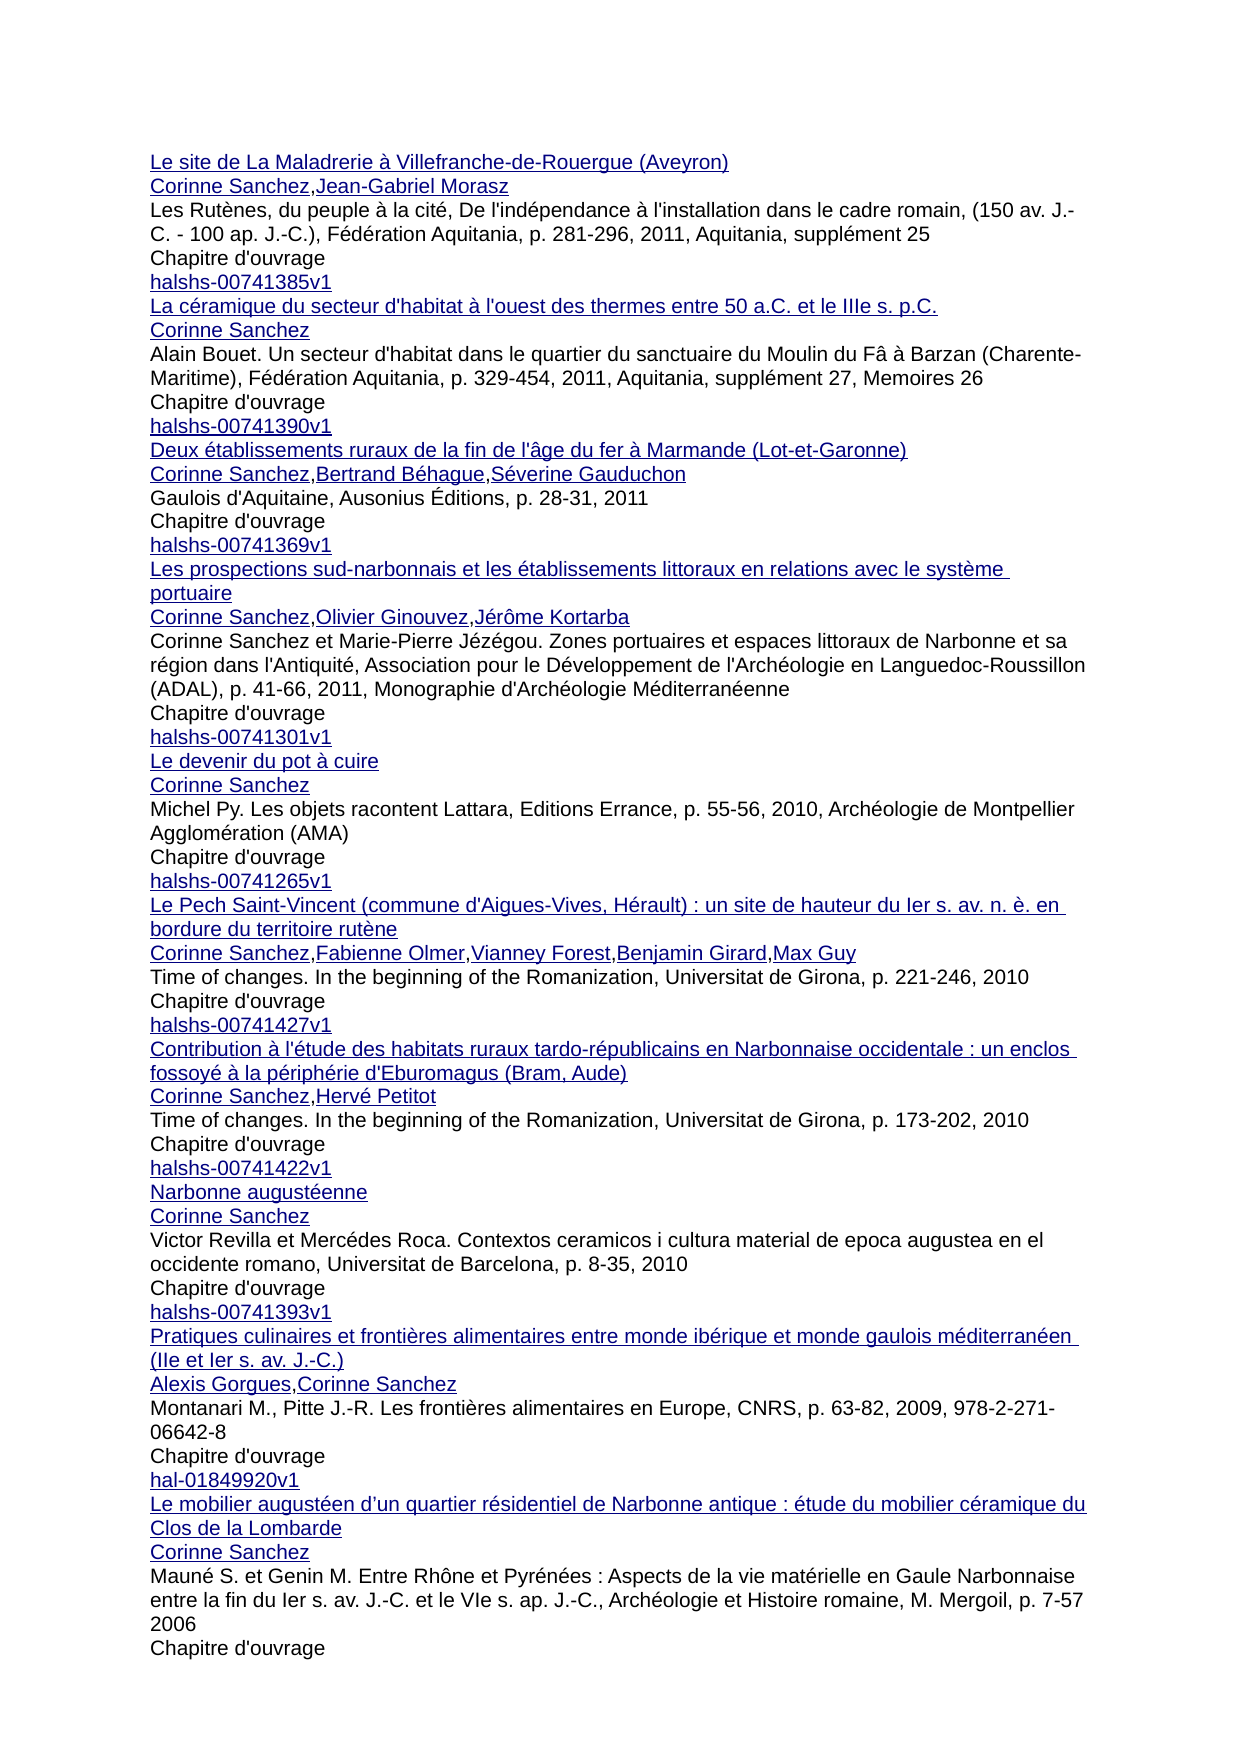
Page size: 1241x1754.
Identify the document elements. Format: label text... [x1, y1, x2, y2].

table_cell Deux établissements ruraux de la fin de l'âge du fer à Marmande (Lot-et-Garonne) Corinne Sanchez,Bertrand Béhague,Séverine Gauduchon Gaulois d'Aquitaine, Ausonius Éditions, p. 28-31, 2011 Chapitre d'ouvrage halshs-00741369v1 [150, 438, 1090, 557]
table_cell Les prospections sud-narbonnais et les établissements littoraux en relations avec le système portuaire Corinne Sanchez,Olivier Ginouvez,Jérôme Kortarba Corinne Sanchez et Marie-Pierre Jézégou. Zones portuaires et espaces littoraux de Narbonne et sa région dans l'Antiquité, Association pour le Développement de l'Archéologie en Languedoc-Roussillon (ADAL), p. 41-66, 2011, Monographie d'Archéologie Méditerranéenne Chapitre d'ouvrage halshs-00741301v1 [150, 557, 1090, 749]
table_cell La céramique du secteur d'habitat à l'ouest des thermes entre 50 a.C. et le IIIe s. p.C. Corinne Sanchez Alain Bouet. Un secteur d'habitat dans le quartier du sanctuaire du Moulin du Fâ à Barzan (Charente-Maritime), Fédération Aquitania, p. 329-454, 2011, Aquitania, supplément 27, Memoires 26 Chapitre d'ouvrage halshs-00741390v1 [150, 294, 1090, 437]
table_cell Le site de La Maladrerie à Villefranche-de-Rouergue (Aveyron) Corinne Sanchez,Jean-Gabriel Morasz Les Rutènes, du peuple à la cité, De l'indépendance à l'installation dans le cadre romain, (150 av. J.-C. - 100 ap. J.-C.), Fédération Aquitania, p. 281-296, 2011, Aquitania, supplément 25 Chapitre d'ouvrage halshs-00741385v1 [150, 150, 1090, 294]
table_cell Contribution à l'étude des habitats ruraux tardo-républicains en Narbonnaise occidentale : un enclos fossoyé à la périphérie d'Eburomagus (Bram, Aude) Corinne Sanchez,Hervé Petitot Time of changes. In the beginning of the Romanization, Universitat de Girona, p. 173-202, 2010 Chapitre d'ouvrage halshs-00741422v1 [150, 1036, 1090, 1180]
table_cell Narbonne augustéenne Corinne Sanchez Victor Revilla et Mercédes Roca. Contextos ceramicos i cultura material de epoca augustea en el occidente romano, Universitat de Barcelona, p. 8-35, 2010 Chapitre d'ouvrage halshs-00741393v1 [150, 1180, 1090, 1324]
table_cell Le Pech Saint-Vincent (commune d'Aigues-Vives, Hérault) : un site de hauteur du Ier s. av. n. è. en bordure du territoire rutène Corinne Sanchez,Fabienne Olmer,Vianney Forest,Benjamin Girard,Max Guy Time of changes. In the beginning of the Romanization, Universitat de Girona, p. 221-246, 2010 Chapitre d'ouvrage halshs-00741427v1 [150, 893, 1090, 1036]
table_cell Le mobilier augustéen d’un quartier résidentiel de Narbonne antique : étude du mobilier céramique du Clos de la Lombarde Corinne Sanchez Mauné S. et Genin M. Entre Rhône et Pyrénées : Aspects de la vie matérielle en Gaule Narbonnaise entre la fin du Ier s. av. J.-C. et le VIe s. ap. J.-C., Archéologie et Histoire romaine, M. Mergoil, p. 7-57 2006 Chapitre d'ouvrage [150, 1492, 1090, 1659]
table_cell Le devenir du pot à cuire Corinne Sanchez Michel Py. Les objets racontent Lattara, Editions Errance, p. 55-56, 2010, Archéologie de Montpellier Agglomération (AMA) Chapitre d'ouvrage halshs-00741265v1 [150, 749, 1090, 893]
table_cell Pratiques culinaires et frontières alimentaires entre monde ibérique et monde gaulois méditerranéen (IIe et Ier s. av. J.-C.) Alexis Gorgues,Corinne Sanchez Montanari M., Pitte J.-R. Les frontières alimentaires en Europe, CNRS, p. 63-82, 2009, 978-2-271-06642-8 Chapitre d'ouvrage hal-01849920v1 [150, 1324, 1090, 1492]
